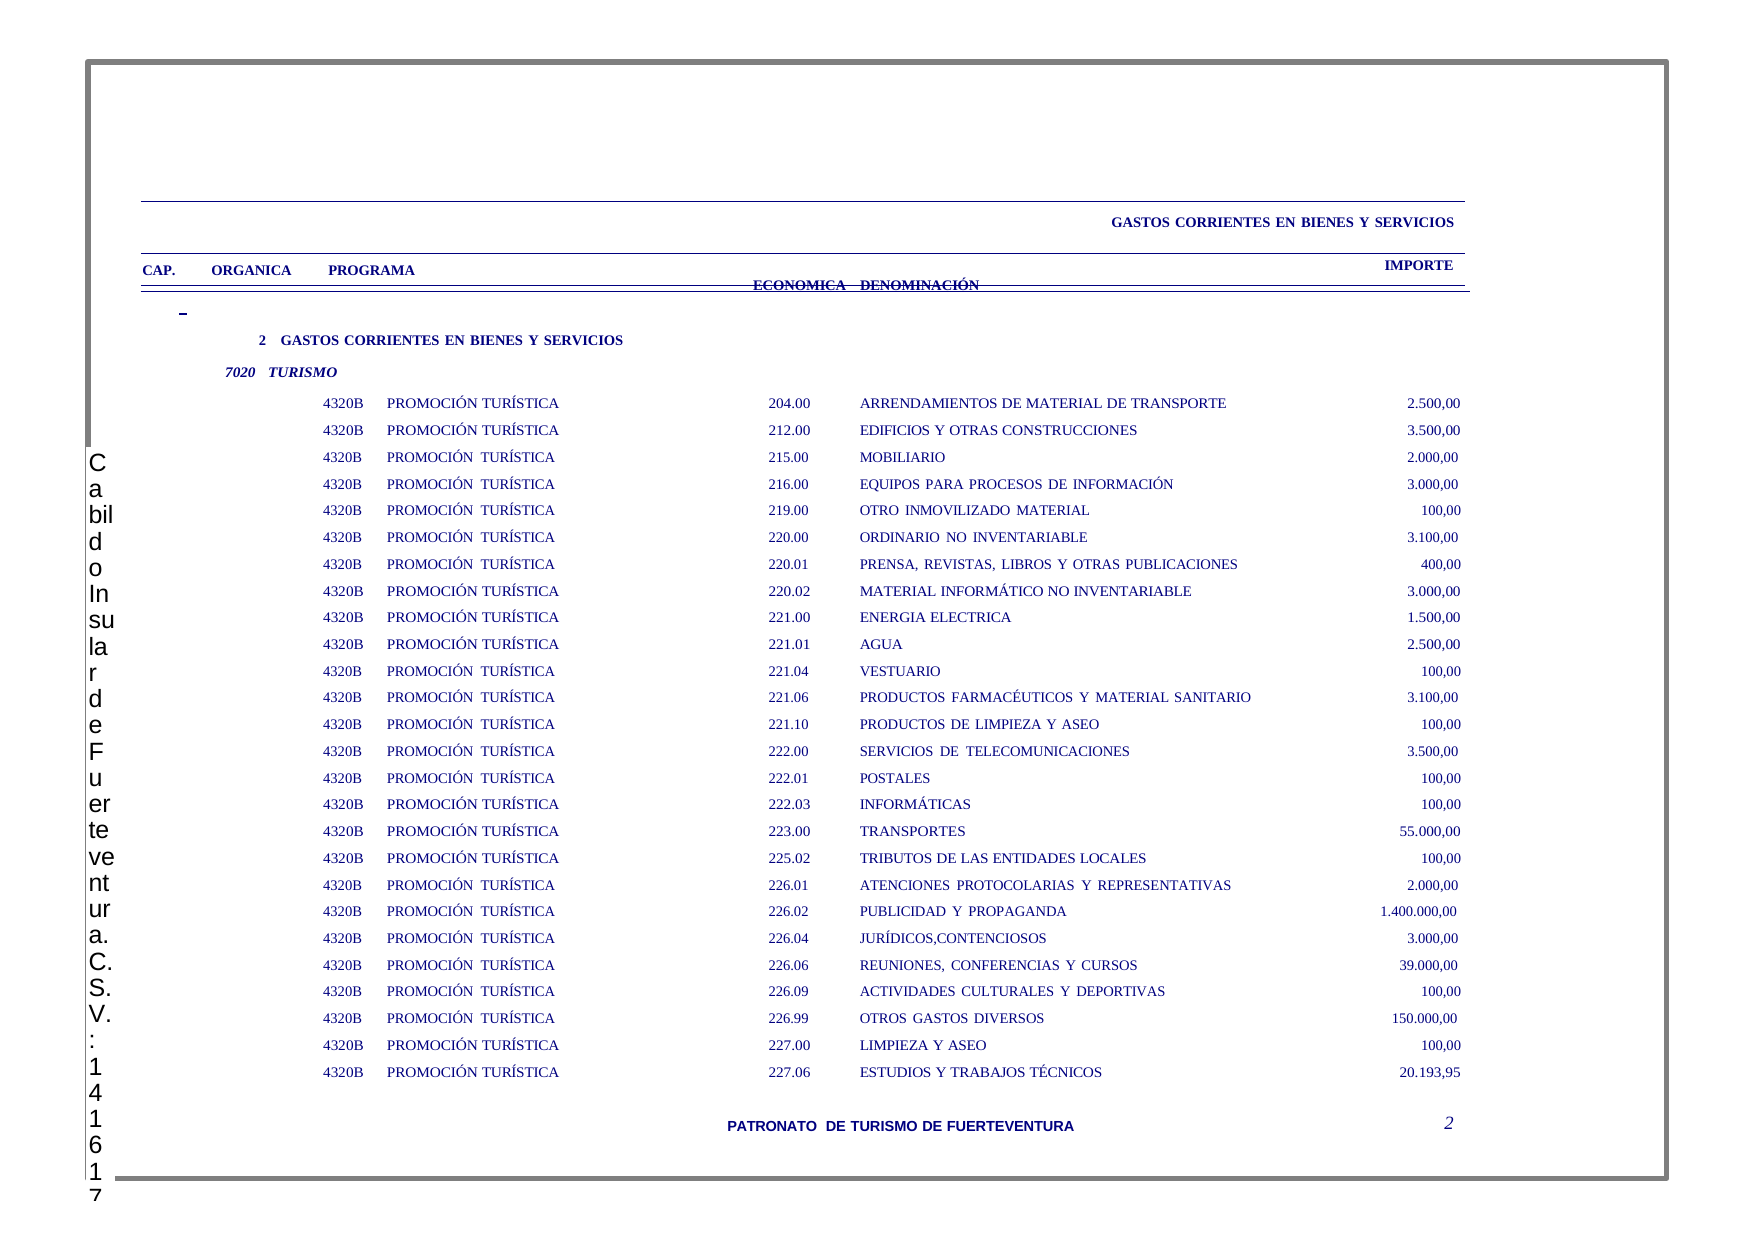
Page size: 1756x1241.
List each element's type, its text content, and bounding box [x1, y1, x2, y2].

table_cell 4320B [317, 712, 375, 738]
table_cell 2.000,00 [1318, 445, 1466, 471]
table_cell PROMOCIÓN TURÍSTICA [375, 685, 663, 712]
table_cell 215.00 [663, 445, 835, 471]
table_cell 4320B [317, 792, 375, 818]
table_cell PROMOCIÓN TURÍSTICA [375, 845, 663, 872]
table_cell PROMOCIÓN TURÍSTICA [375, 1059, 663, 1090]
list GASTOS CORRIENTES EN BIENES Y SERVICIOS [258, 332, 1503, 349]
table_cell 400,00 [1318, 551, 1466, 578]
table_cell 3.500,00 [1318, 739, 1466, 765]
table_cell 221.01 [663, 632, 835, 658]
table_cell 223.00 [663, 819, 835, 845]
table_cell 39.000,00 [1318, 952, 1466, 979]
text 7020 TURISMO [225, 364, 1503, 381]
table_cell 222.00 [663, 739, 835, 765]
table_cell 4320B [317, 525, 375, 551]
table_cell PROMOCIÓN TURÍSTICA [375, 952, 663, 979]
table_cell ENERGIA ELECTRICA [835, 605, 1318, 632]
table_cell 226.04 [663, 925, 835, 952]
table_cell PROMOCIÓN TURÍSTICA [375, 739, 663, 765]
table_cell 150.000,00 [1318, 1006, 1466, 1032]
table_cell LIMPIEZA Y ASEO [835, 1032, 1318, 1059]
table_cell 216.00 [663, 471, 835, 498]
table_cell 100,00 [1318, 792, 1466, 818]
table_cell 4320B [317, 1006, 375, 1032]
table_cell 4320B [317, 1032, 375, 1059]
table_cell POSTALES [835, 765, 1318, 792]
table_cell MATERIAL INFORMÁTICO NO INVENTARIABLE [835, 578, 1318, 605]
table_cell PROMOCIÓN TURÍSTICA [375, 1032, 663, 1059]
table_cell 4320B [317, 471, 375, 498]
table_cell 100,00 [1318, 1032, 1466, 1059]
table_header ARRENDAMIENTOS DE MATERIAL DE TRANSPORTE [835, 386, 1318, 418]
table_cell PROMOCIÓN TURÍSTICA [375, 551, 663, 578]
table_cell PROMOCIÓN TURÍSTICA [375, 819, 663, 845]
table_cell 55.000,00 [1318, 819, 1466, 845]
table_cell 100,00 [1318, 845, 1466, 872]
table_cell ACTIVIDADES CULTURALES Y DEPORTIVAS [835, 979, 1318, 1006]
table_cell TRANSPORTES [835, 819, 1318, 845]
table_cell 4320B [317, 632, 375, 658]
table_cell 220.00 [663, 525, 835, 551]
table_cell 4320B [317, 498, 375, 525]
table_cell 222.03 [663, 792, 835, 818]
table_cell 100,00 [1318, 979, 1466, 1006]
text GASTOS CORRIENTES EN BIENES Y SERVICIOS [91, 213, 1454, 230]
table_cell EDIFICIOS Y OTRAS CONSTRUCCIONES [835, 418, 1318, 444]
table_cell PROMOCIÓN TURÍSTICA [375, 632, 663, 658]
table_cell PROMOCIÓN TURÍSTICA [375, 578, 663, 605]
table_cell PUBLICIDAD Y PROPAGANDA [835, 899, 1318, 925]
table_cell 4320B [317, 685, 375, 712]
table_cell MOBILIARIO [835, 445, 1318, 471]
table_cell VESTUARIO [835, 658, 1318, 685]
table_cell PROMOCIÓN TURÍSTICA [375, 925, 663, 952]
table_cell 4320B [317, 445, 375, 471]
table_cell INFORMÁTICAS [835, 792, 1318, 818]
table_cell 220.02 [663, 578, 835, 605]
table_cell 4320B [317, 845, 375, 872]
table_cell TRIBUTOS DE LAS ENTIDADES LOCALES [835, 845, 1318, 872]
table_cell PROMOCIÓN TURÍSTICA [375, 658, 663, 685]
table_cell JURÍDICOS,CONTENCIOSOS [835, 925, 1318, 952]
table_cell PROMOCIÓN TURÍSTICA [375, 712, 663, 738]
table_cell 4320B [317, 418, 375, 444]
table_cell PROMOCIÓN TURÍSTICA [375, 525, 663, 551]
table_header 204.00 [663, 386, 835, 418]
table_cell 4320B [317, 658, 375, 685]
table_cell SERVICIOS DE TELECOMUNICACIONES [835, 739, 1318, 765]
table_cell 100,00 [1318, 658, 1466, 685]
table_cell 226.99 [663, 1006, 835, 1032]
table_cell REUNIONES, CONFERENCIAS Y CURSOS [835, 952, 1318, 979]
table_cell 4320B [317, 551, 375, 578]
table_cell 221.04 [663, 658, 835, 685]
table_cell 4320B [317, 819, 375, 845]
table_cell 220.01 [663, 551, 835, 578]
table_cell 225.02 [663, 845, 835, 872]
table_cell 2.000,00 [1318, 872, 1466, 899]
table_cell PROMOCIÓN TURÍSTICA [375, 418, 663, 444]
table_cell 222.01 [663, 765, 835, 792]
table_cell PROMOCIÓN TURÍSTICA [375, 765, 663, 792]
table_cell PRENSA, REVISTAS, LIBROS Y OTRAS PUBLICACIONES [835, 551, 1318, 578]
text PATRONATO DE TURISMO DE FUERTEVENTURA 2 [727, 1112, 1503, 1135]
table_cell PRODUCTOS FARMACÉUTICOS Y MATERIAL SANITARIO [835, 685, 1318, 712]
table_cell 4320B [317, 1059, 375, 1090]
table_cell 226.01 [663, 872, 835, 899]
table_cell PROMOCIÓN TURÍSTICA [375, 792, 663, 818]
table_cell 2.500,00 [1318, 632, 1466, 658]
table_cell PROMOCIÓN TURÍSTICA [375, 498, 663, 525]
table_cell ORDINARIO NO INVENTARIABLE [835, 525, 1318, 551]
table_cell 227.00 [663, 1032, 835, 1059]
table_cell PROMOCIÓN TURÍSTICA [375, 445, 663, 471]
table_cell 4320B [317, 899, 375, 925]
table_cell 226.06 [663, 952, 835, 979]
table_header 2.500,00 [1318, 386, 1466, 418]
table_cell 4320B [317, 605, 375, 632]
table_cell 4320B [317, 578, 375, 605]
table_cell PROMOCIÓN TURÍSTICA [375, 872, 663, 899]
table_cell 4320B [317, 952, 375, 979]
table_cell ESTUDIOS Y TRABAJOS TÉCNICOS [835, 1059, 1318, 1090]
table_cell 3.000,00 [1318, 578, 1466, 605]
table_cell 100,00 [1318, 498, 1466, 525]
table_cell 212.00 [663, 418, 835, 444]
table_cell 3.000,00 [1318, 471, 1466, 498]
table_cell 100,00 [1318, 765, 1466, 792]
table_cell PRODUCTOS DE LIMPIEZA Y ASEO [835, 712, 1318, 738]
text IMPORTE [1384, 257, 1503, 274]
table_cell 4320B [317, 925, 375, 952]
table_cell PROMOCIÓN TURÍSTICA [375, 1006, 663, 1032]
table_header PROMOCIÓN TURÍSTICA [375, 386, 663, 418]
table_cell 226.02 [663, 899, 835, 925]
table_cell 20.193,95 [1318, 1059, 1466, 1090]
table_cell 221.10 [663, 712, 835, 738]
table_cell 3.100,00 [1318, 525, 1466, 551]
table_cell 221.06 [663, 685, 835, 712]
table_cell OTRO INMOVILIZADO MATERIAL [835, 498, 1318, 525]
text CAP. ORGANICA PROGRAMA [142, 261, 418, 278]
table_cell AGUA [835, 632, 1318, 658]
table_cell 3.100,00 [1318, 685, 1466, 712]
table_header 4320B [317, 386, 375, 418]
table_cell PROMOCIÓN TURÍSTICA [375, 471, 663, 498]
table_cell 4320B [317, 739, 375, 765]
text Cabildo Insular de Fuerteventura. C.S.V.: 14161726653720361277. [88, 450, 115, 1201]
table_cell PROMOCIÓN TURÍSTICA [375, 899, 663, 925]
table_cell 3.000,00 [1318, 925, 1466, 952]
table_cell 221.00 [663, 605, 835, 632]
text ECONOMICA DENOMINACIÓN [753, 277, 984, 285]
table_cell 100,00 [1318, 712, 1466, 738]
table_cell 219.00 [663, 498, 835, 525]
table_cell 4320B [317, 765, 375, 792]
text [86, 447, 115, 1201]
table_cell PROMOCIÓN TURÍSTICA [375, 605, 663, 632]
table_cell ATENCIONES PROTOCOLARIAS Y REPRESENTATIVAS [835, 872, 1318, 899]
table_cell 1.400.000,00 [1318, 899, 1466, 925]
table_cell 4320B [317, 872, 375, 899]
text ECONOMICA DENOMINACIÓN [753, 286, 984, 291]
table_cell EQUIPOS PARA PROCESOS DE INFORMACIÓN [835, 471, 1318, 498]
table_cell PROMOCIÓN TURÍSTICA [375, 979, 663, 1006]
table_cell 226.09 [663, 979, 835, 1006]
table_cell 4320B [317, 979, 375, 1006]
table_cell 3.500,00 [1318, 418, 1466, 444]
table_cell 227.06 [663, 1059, 835, 1090]
table_cell 1.500,00 [1318, 605, 1466, 632]
table_cell OTROS GASTOS DIVERSOS [835, 1006, 1318, 1032]
